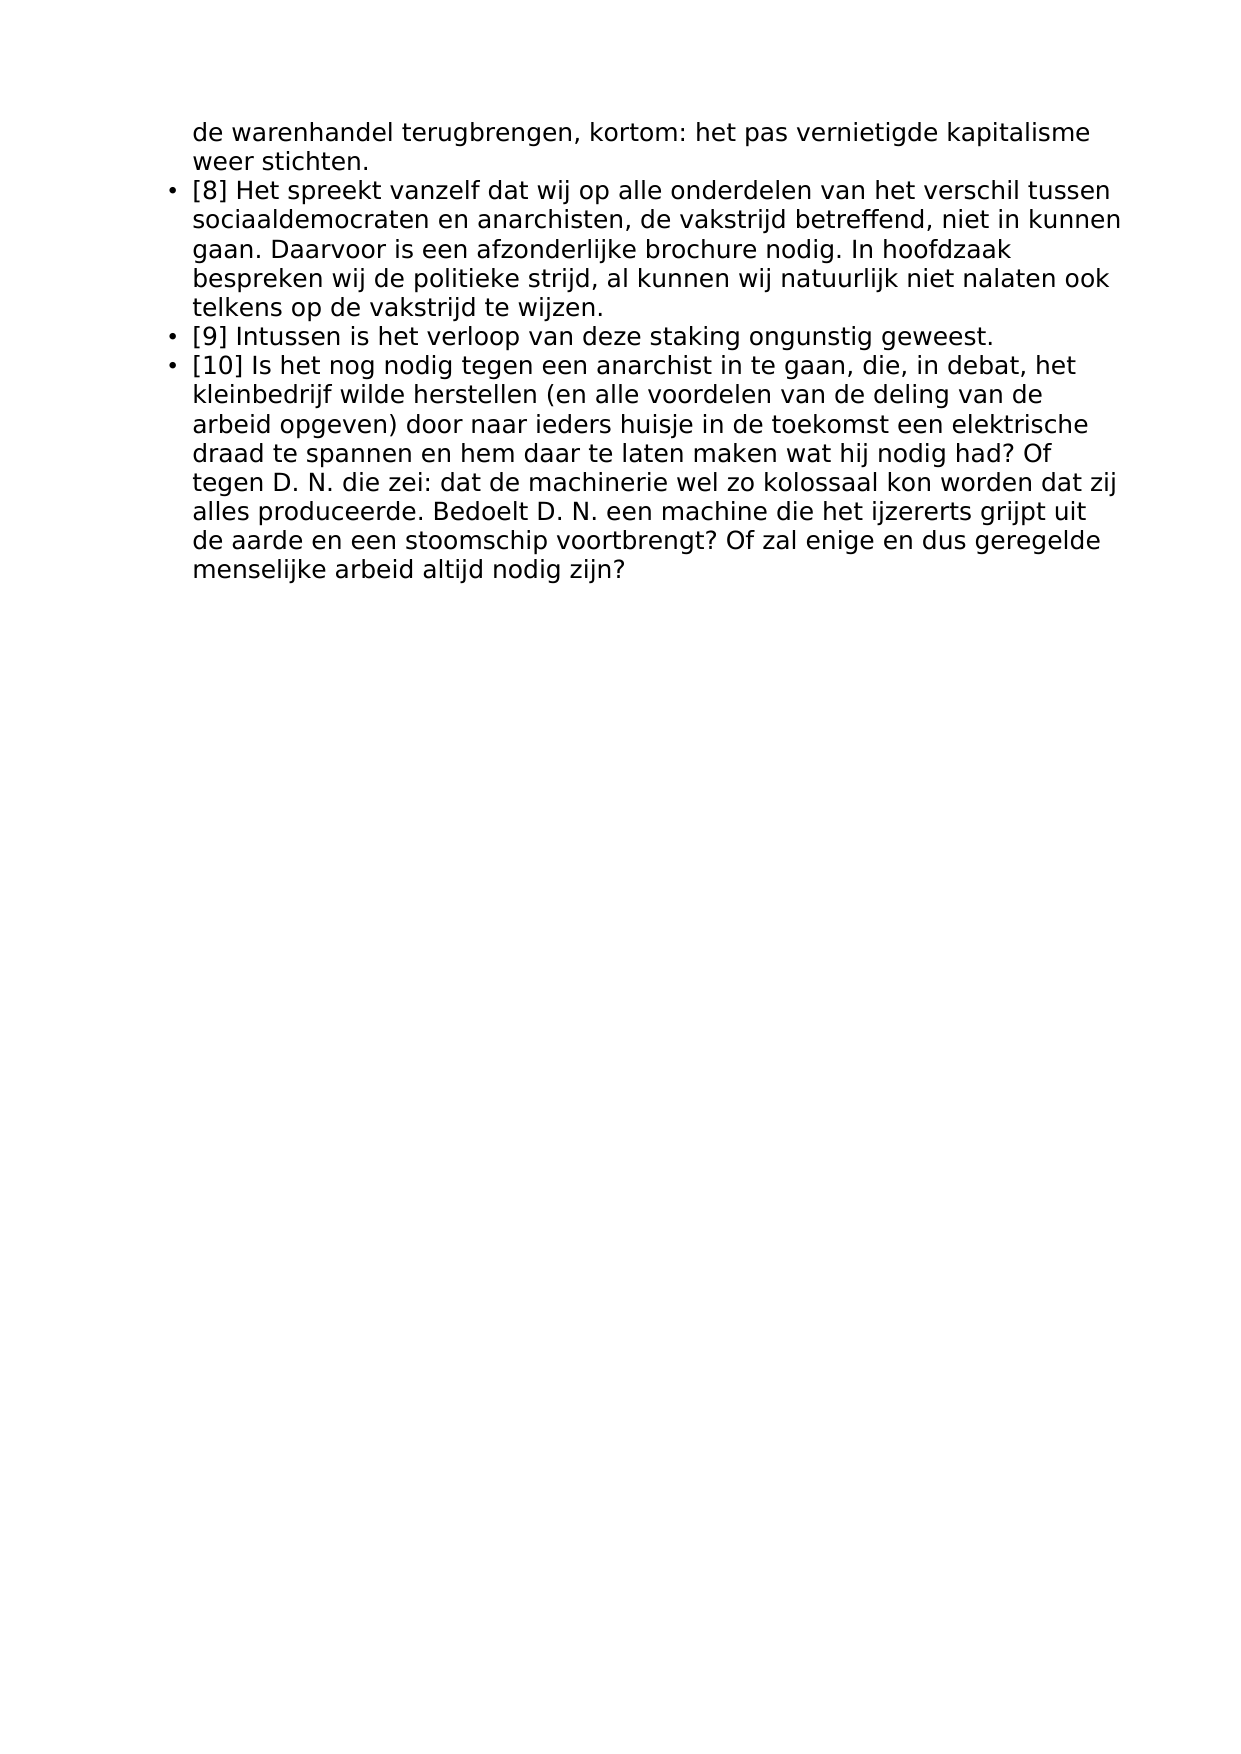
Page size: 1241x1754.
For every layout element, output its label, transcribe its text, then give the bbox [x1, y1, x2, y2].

list [8] Het spreekt vanzelf dat wij op alle onderdelen van het verschil tussen sociaaldemocraten en anarchisten, de vakstrijd betreffend, niet in kunnen gaan. Daarvoor is een afzonderlijke brochure nodig. In hoofdzaak bespreken wij de politieke strijd, al kunnen wij natuurlijk niet nalaten ook telkens op de vakstrijd te wijzen. [177, 176, 1122, 322]
list [9] Intussen is het verloop van deze staking ongunstig geweest. [177, 322, 1122, 351]
list de warenhandel terugbrengen, kortom: het pas vernietigde kapitalisme weer stichten. [177, 118, 1122, 176]
list [10] Is het nog nodig tegen een anarchist in te gaan, die, in debat, het kleinbedrijf wilde herstellen (en alle voordelen van de deling van de arbeid opgeven) door naar ieders huisje in de toekomst een elektrische draad te spannen en hem daar te laten maken wat hij nodig had? Of tegen D. N. die zei: dat de machinerie wel zo kolossaal kon worden dat zij alles produceerde. Bedoelt D. N. een machine die het ijzererts grijpt uit de aarde en een stoomschip voortbrengt? Of zal enige en dus geregelde menselijke arbeid altijd nodig zijn? [177, 351, 1122, 585]
